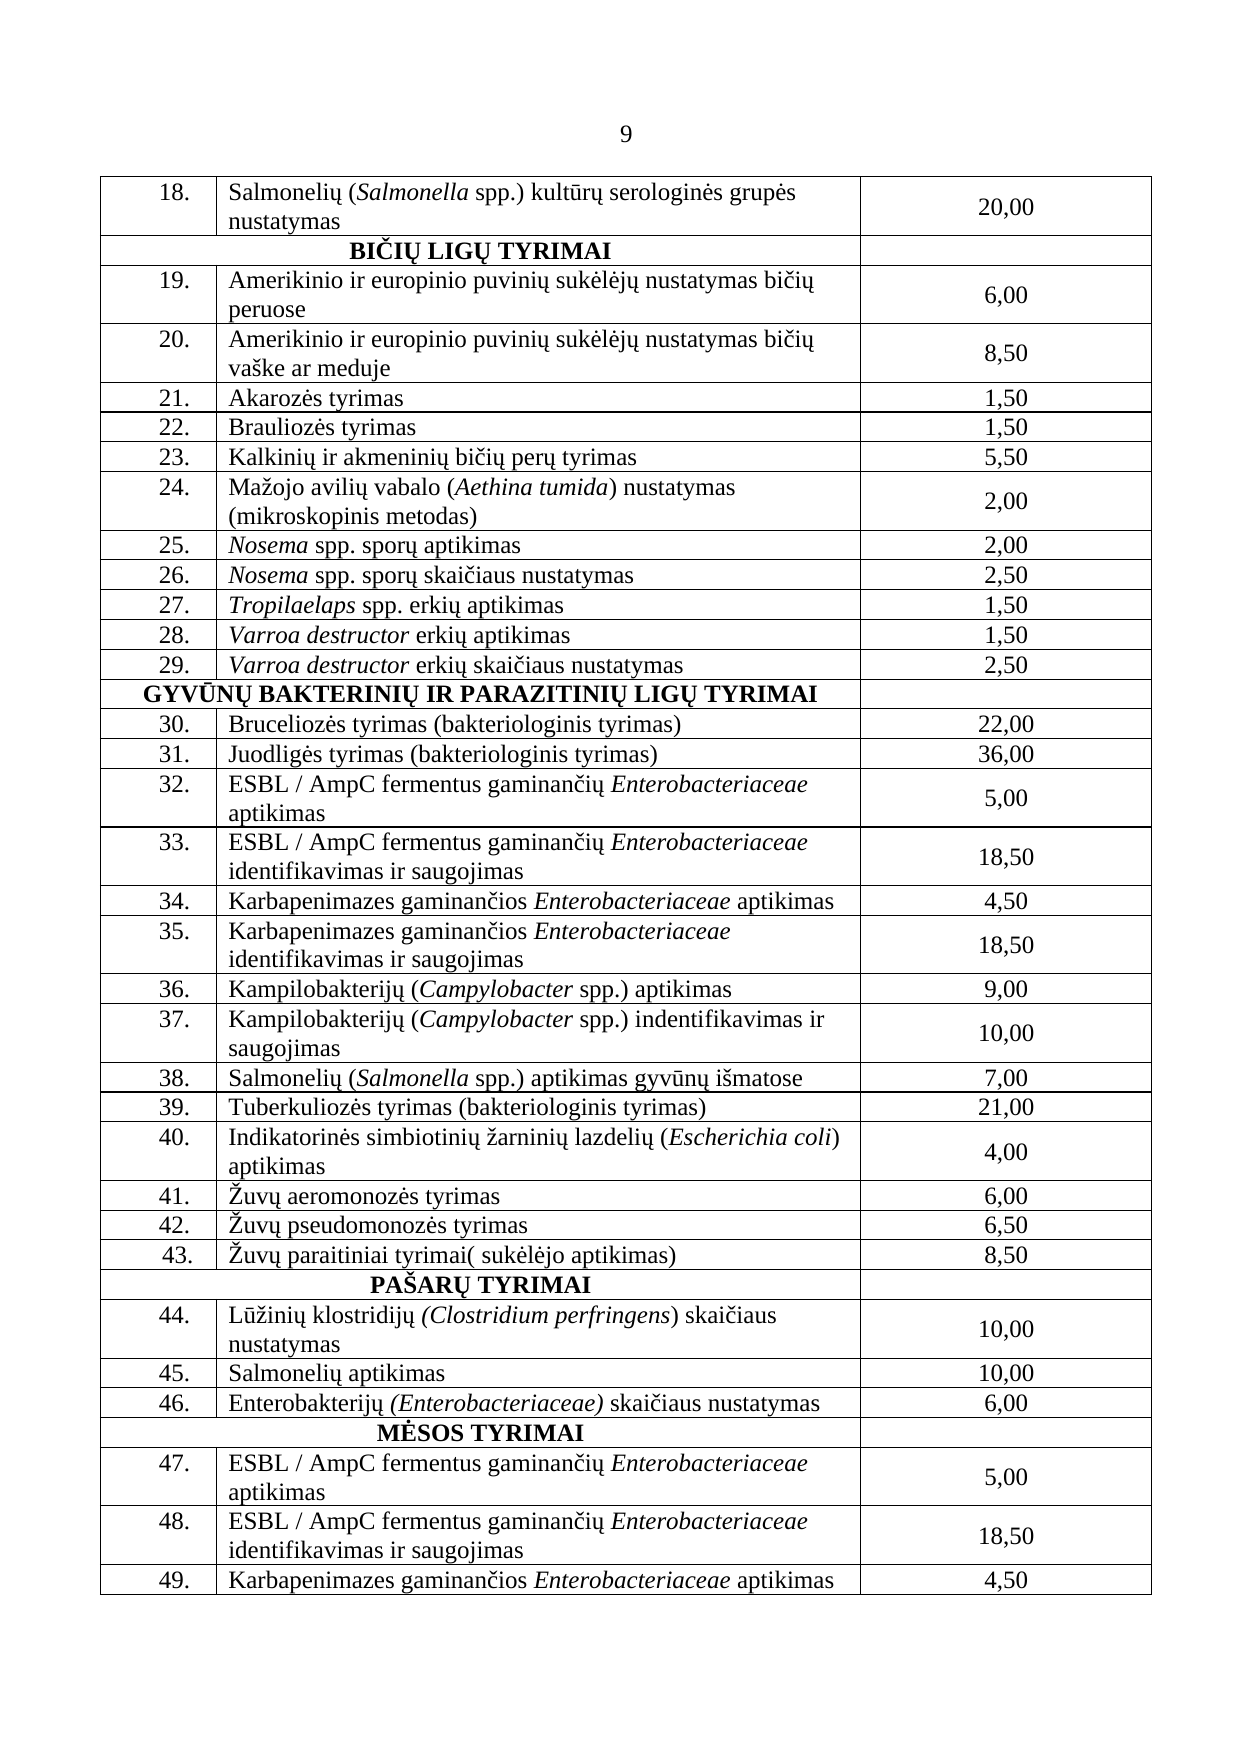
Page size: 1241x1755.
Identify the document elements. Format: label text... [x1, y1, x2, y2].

table_cell 38. [101, 1063, 216, 1091]
table_cell [861, 1270, 1151, 1299]
table_cell 36,00 [861, 739, 1151, 768]
table_cell 5,50 [861, 442, 1151, 471]
table_cell 10,00 [861, 1359, 1151, 1387]
table_cell 20. [101, 324, 216, 382]
table_cell Mažojo avilių vabalo (Aethina tumida) nustatymas (mikroskopinis metodas) [217, 472, 860, 529]
table_cell Karbapenimazes gaminančios Enterobacteriaceae aptikimas [217, 1565, 860, 1594]
table_cell 47. [101, 1448, 216, 1505]
table_cell 2,00 [861, 531, 1151, 559]
table_cell 45. [101, 1359, 216, 1387]
table_cell Salmonelių (Salmonella spp.) aptikimas gyvūnų išmatose [217, 1063, 860, 1091]
table_cell 1,50 [861, 383, 1151, 411]
table_cell 6,00 [861, 266, 1151, 323]
table_cell Salmonelių (Salmonella spp.) kultūrų serologinės grupės nustatymas [217, 177, 860, 235]
table_cell 30. [101, 709, 216, 738]
table_cell 29. [101, 650, 216, 678]
table_cell Varroa destructor erkių skaičiaus nustatymas [217, 650, 860, 678]
table_cell 4,00 [861, 1122, 1151, 1180]
table_cell 23. [101, 442, 216, 471]
table_cell 5,00 [861, 1448, 1151, 1505]
table_cell Bruceliozės tyrimas (bakteriologinis tyrimas) [217, 709, 860, 738]
table_cell 49. [101, 1565, 216, 1594]
table_cell 6,00 [861, 1388, 1151, 1417]
table_cell [861, 236, 1151, 264]
table_cell 27. [101, 590, 216, 619]
table_cell Akarozės tyrimas [217, 383, 860, 411]
table_cell Brauliozės tyrimas [217, 413, 860, 441]
table_cell 2,50 [861, 650, 1151, 678]
table_cell 42. [101, 1211, 216, 1239]
table_cell BIČIŲ LIGŲ TYRIMAI [101, 236, 860, 264]
table_cell 33. [101, 828, 216, 885]
table_cell 44. [101, 1300, 216, 1357]
table_cell 26. [101, 560, 216, 589]
table_cell 34. [101, 886, 216, 915]
table_cell 22,00 [861, 709, 1151, 738]
table_cell 8,50 [861, 324, 1151, 382]
table_cell 37. [101, 1004, 216, 1062]
table_cell 28. [101, 620, 216, 649]
table_cell ESBL / AmpC fermentus gaminančių Enterobacteriaceae identifikavimas ir saugojimas [217, 1506, 860, 1564]
table_cell Varroa destructor erkių aptikimas [217, 620, 860, 649]
table_cell 6,50 [861, 1211, 1151, 1239]
table_cell 6,00 [861, 1181, 1151, 1209]
table_cell Žuvų pseudomonozės tyrimas [217, 1211, 860, 1239]
table_cell Žuvų paraitiniai tyrimai( sukėlėjo aptikimas) [217, 1240, 860, 1269]
table_cell Amerikinio ir europinio puvinių sukėlėjų nustatymas bičių vaške ar meduje [217, 324, 860, 382]
table_cell 5,00 [861, 769, 1151, 826]
table_cell Indikatorinės simbiotinių žarninių lazdelių (Escherichia coli) aptikimas [217, 1122, 860, 1180]
table_cell 1,50 [861, 413, 1151, 441]
table_cell Nosema spp. sporų skaičiaus nustatymas [217, 560, 860, 589]
table_cell 1,50 [861, 620, 1151, 649]
table_cell 18,50 [861, 916, 1151, 973]
table_cell 21,00 [861, 1093, 1151, 1121]
table_cell Lūžinių klostridijų (Clostridium perfringens) skaičiaus nustatymas [217, 1300, 860, 1357]
table_cell 10,00 [861, 1300, 1151, 1357]
table_cell 22. [101, 413, 216, 441]
table_cell 19. [101, 266, 216, 323]
table_cell 7,00 [861, 1063, 1151, 1091]
table_cell 25. [101, 531, 216, 559]
table_cell ESBL / AmpC fermentus gaminančių Enterobacteriaceae identifikavimas ir saugojimas [217, 828, 860, 885]
table_cell Enterobakterijų (Enterobacteriaceae) skaičiaus nustatymas [217, 1388, 860, 1417]
table_cell 8,50 [861, 1240, 1151, 1269]
table_cell 40. [101, 1122, 216, 1180]
table_cell Kalkinių ir akmeninių bičių perų tyrimas [217, 442, 860, 471]
table_cell ESBL / AmpC fermentus gaminančių Enterobacteriaceae aptikimas [217, 1448, 860, 1505]
table_cell 39. [101, 1093, 216, 1121]
table_cell Amerikinio ir europinio puvinių sukėlėjų nustatymas bičių peruose [217, 266, 860, 323]
table_cell Kampilobakterijų (Campylobacter spp.) indentifikavimas ir saugojimas [217, 1004, 860, 1062]
table_cell Tropilaelaps spp. erkių aptikimas [217, 590, 860, 619]
table_cell 18. [101, 177, 216, 235]
table_cell 35. [101, 916, 216, 973]
table_cell 1,50 [861, 590, 1151, 619]
table_cell PAŠARŲ TYRIMAI [101, 1270, 860, 1299]
table_cell 21. [101, 383, 216, 411]
table_cell 32. [101, 769, 216, 826]
table_cell 2,00 [861, 472, 1151, 529]
table_cell Nosema spp. sporų aptikimas [217, 531, 860, 559]
table_cell 4,50 [861, 886, 1151, 915]
table_cell Žuvų aeromonozės tyrimas [217, 1181, 860, 1209]
table_cell 18,50 [861, 1506, 1151, 1564]
table_cell 4,50 [861, 1565, 1151, 1594]
table_cell 46. [101, 1388, 216, 1417]
table_cell Kampilobakterijų (Campylobacter spp.) aptikimas [217, 974, 860, 1003]
table_cell Tuberkuliozės tyrimas (bakteriologinis tyrimas) [217, 1093, 860, 1121]
table_cell ESBL / AmpC fermentus gaminančių Enterobacteriaceae aptikimas [217, 769, 860, 826]
table_cell Salmonelių aptikimas [217, 1359, 860, 1387]
table_cell 24. [101, 472, 216, 529]
table_cell 18,50 [861, 828, 1151, 885]
table_cell 43. [101, 1240, 216, 1269]
table_cell Karbapenimazes gaminančios Enterobacteriaceae identifikavimas ir saugojimas [217, 916, 860, 973]
table_cell 48. [101, 1506, 216, 1564]
table_cell 31. [101, 739, 216, 768]
table_cell 20,00 [861, 177, 1151, 235]
table_cell 10,00 [861, 1004, 1151, 1062]
table_cell 36. [101, 974, 216, 1003]
table_cell 2,50 [861, 560, 1151, 589]
table_cell 9,00 [861, 974, 1151, 1003]
table_cell [861, 1418, 1151, 1447]
table_cell 41. [101, 1181, 216, 1209]
table_cell Juodligės tyrimas (bakteriologinis tyrimas) [217, 739, 860, 768]
table_cell Karbapenimazes gaminančios Enterobacteriaceae aptikimas [217, 886, 860, 915]
table_cell GYVŪNŲ BAKTERINIŲ IR PARAZITINIŲ LIGŲ TYRIMAI [101, 680, 860, 708]
table_cell MĖSOS TYRIMAI [101, 1418, 860, 1447]
table_cell [861, 680, 1151, 708]
